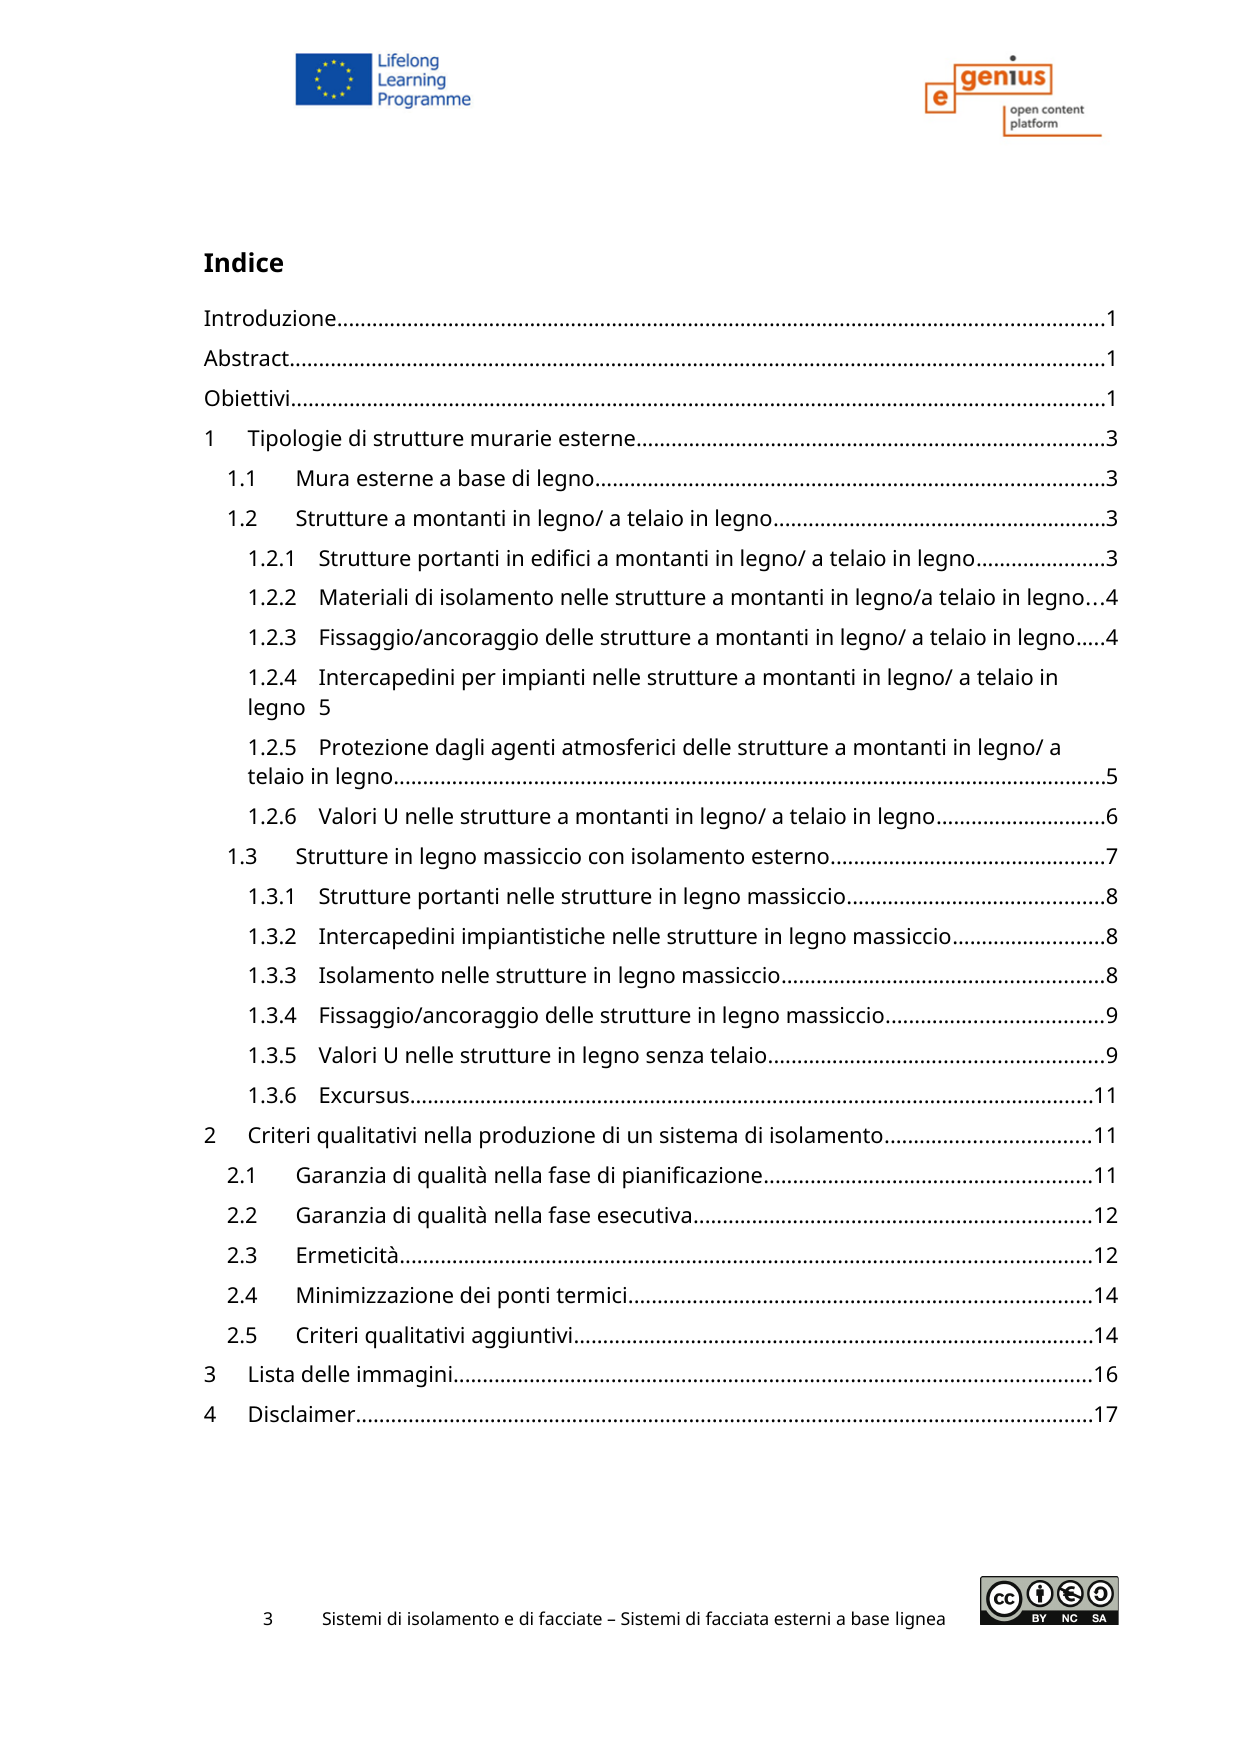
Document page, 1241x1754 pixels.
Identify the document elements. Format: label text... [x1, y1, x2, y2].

text 1.3.3 Isolamento nelle strutture in legno massiccio 8 [247, 960, 1119, 990]
text 1.2 Strutture a montanti in legno/ a telaio in legno 3 [227, 502, 1119, 532]
text 1.3.1 Strutture portanti nelle strutture in legno massiccio 8 [247, 881, 1119, 910]
text 1 Tipologie di strutture murarie esterne 3 [204, 423, 1119, 452]
text 1.2.5 Protezione dagli agenti atmosferici delle strutture a montanti in legno/ a telaio in legno 5 [247, 731, 1119, 790]
text Abstract 1 [204, 343, 1119, 372]
text 4 Disclaimer 17 [204, 1399, 1119, 1429]
text 1.2.1 Strutture portanti in edifici a montanti in legno/ a telaio in legno 3 [247, 542, 1119, 572]
text 1.3.6 Excursus 11 [247, 1080, 1119, 1109]
text 1.2.3 Fissaggio/ancoraggio delle strutture a montanti in legno/ a telaio in legno 4 [247, 622, 1119, 652]
text 1.2.2 Materiali di isolamento nelle strutture a montanti in legno/a telaio in legno 4 [247, 582, 1119, 612]
text Indice [204, 248, 1119, 278]
text 2.4 Minimizzazione dei ponti termici 14 [227, 1279, 1119, 1309]
text Obiettivi 1 [204, 383, 1119, 412]
text 1.3.5 Valori U nelle strutture in legno senza telaio 9 [247, 1040, 1119, 1070]
text 1.1 Mura esterne a base di legno 3 [227, 463, 1119, 492]
text 3 Lista delle immagini 16 [204, 1359, 1119, 1389]
text 2.1 Garanzia di qualità nella fase di pianificazione 11 [227, 1160, 1119, 1189]
text 1.3 Strutture in legno massiccio con isolamento esterno 7 [227, 841, 1119, 870]
text 1.2.4 Intercapedini per impianti nelle strutture a montanti in legno/ a telaio in legno 5 [247, 662, 1119, 721]
text Introduzione 1 [204, 303, 1119, 332]
text 1.3.4 Fissaggio/ancoraggio delle strutture in legno massiccio 9 [247, 1000, 1119, 1030]
text 2.5 Criteri qualitativi aggiuntivi 14 [227, 1319, 1119, 1349]
text 2.2 Garanzia di qualità nella fase esecutiva 12 [227, 1200, 1119, 1229]
text 1.3.2 Intercapedini impiantistiche nelle strutture in legno massiccio 8 [247, 921, 1119, 950]
text 2.3 Ermeticità 12 [227, 1240, 1119, 1269]
text 2 Criteri qualitativi nella produzione di un sistema di isolamento 11 [204, 1120, 1119, 1149]
text 1.2.6 Valori U nelle strutture a montanti in legno/ a telaio in legno 6 [247, 801, 1119, 830]
